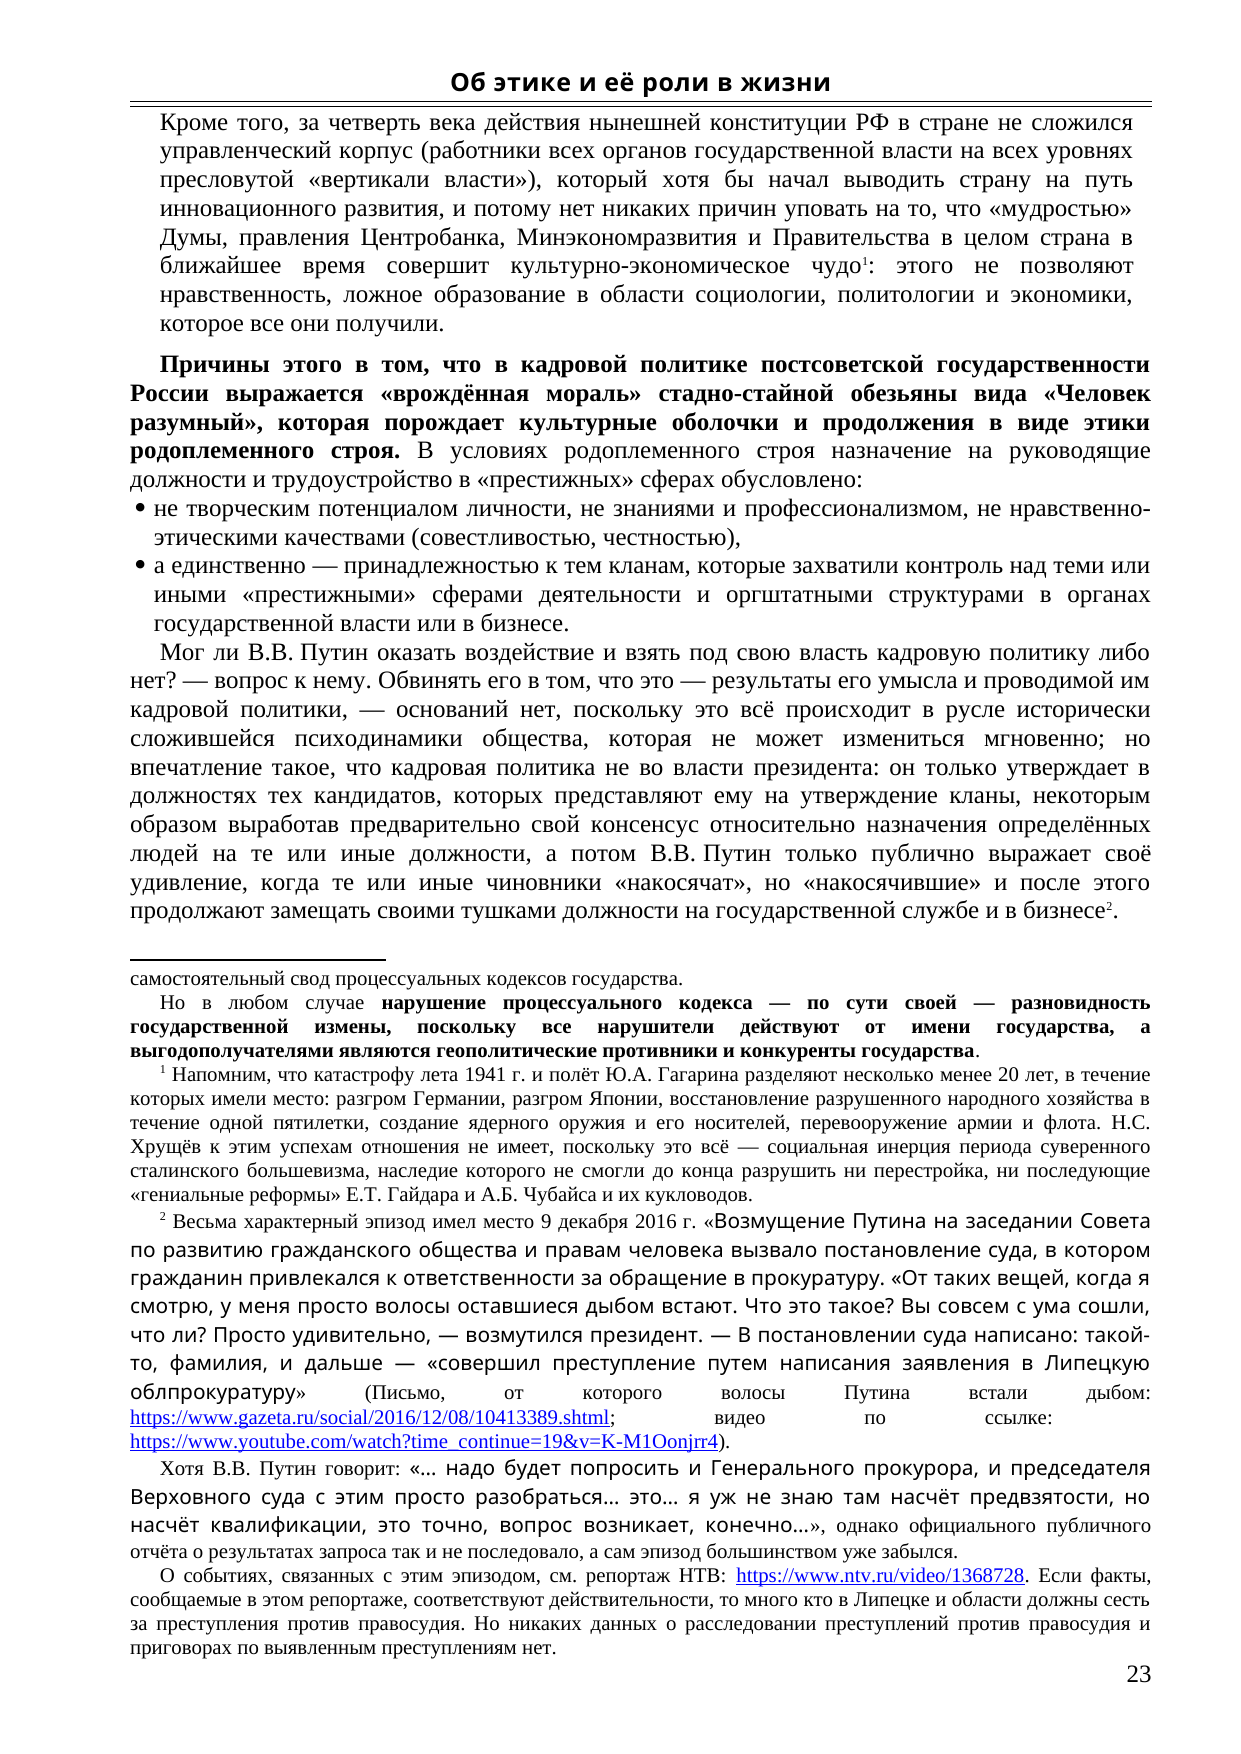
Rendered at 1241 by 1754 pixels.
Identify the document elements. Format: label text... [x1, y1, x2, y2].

text Кроме того, за четверть века действия нынешней конституции РФ в стране не сложился управленческий корпус (работники всех органов государственной власти на всех уровнях пресловутой «вертикали власти»), который хотя бы начал выводить страну на путь инновационного развития, и потому нет никаких причин уповать на то, что «мудростью» Думы, правления Центробанка, Минэкономразвития и Правительства в целом страна в ближайшее время совершит культурно-экономическое чудо: этого не позволяют нравственность, ложное образование в области социологии, политологии и экономики, которое все они получили. [159, 107, 1134, 337]
list Но в любом случае нарушение процессуального кодекса — по сути своей — разновидность государственной измены, поскольку все нарушители действуют от имени государства, а выгодополучателями являются геополитические противники и конкуренты государства. [130, 990, 1152, 1062]
text Напомним, что катастрофу лета 1941 г. и полёт Ю.А. Гагарина разделяют несколько менее 20 лет, в течение которых имели место: разгром Германии, разгром Японии, восстановление разрушенного народного хозяйства в течение одной пятилетки, создание ядерного оружия и его носителей, перевооружение армии и флота. Н.С. Хрущёв к этим успехам отношения не имеет, поскольку это всё — социальная инерция периода суверенного сталинского большевизма, наследие которого не смогли до конца разрушить ни перестройка, ни последующие «гениальные реформы» Е.Т. Гайдара и А.Б. Чубайса и их кукловодов. [130, 1062, 1152, 1206]
text Весьма характерный эпизод имел место 9 декабря 2016 г. «Возмущение Путина на заседании Совета по развитию гражданского общества и правам человека вызвало постановление суда, в котором гражданин привлекался к ответственности за обращение в прокуратуру. «От таких вещей, когда я смотрю, у меня просто волосы оставшиеся дыбом встают. Что это такое? Вы совсем с ума сошли, что ли? Просто удивительно, — возмутился президент. — В постановлении суда написано: такой-то, фамилия, и дальше — «совершил преступление путем написания заявления в Липецкую облпрокуратуру» (Письмо, от которого волосы Путина встали дыбом: https://www.gazeta.ru/social/2016/12/08/10413389.shtml; видео по ссылке: https://www.youtube.com/watch?time_continue=19&v=K-M1Oonjrr4). [130, 1206, 1152, 1453]
list самостоятельный свод процессуальных кодексов государства. [130, 966, 1152, 990]
text Хотя В.В. Путин говорит: «… надо будет попросить и Генерального прокурора, и председателя Верховного суда с этим просто разобраться… это… я уж не знаю там насчёт предвзятости, но насчёт квалификации, это точно, вопрос возникает, конечно…», однако официального публичного отчёта о результатах запроса так и не последовало, а сам эпизод большинством уже забылся. [130, 1453, 1152, 1563]
text О событиях, связанных с этим эпизодом, см. репортаж НТВ: https://www.ntv.ru/video/1368728. Если факты, сообщаемые в этом репортаже, соответствуют действительности, то много кто в Липецке и области должны сесть за преступления против правосудия. Но никаких данных о расследовании преступлений против правосудия и приговорах по выявленным преступлениям нет. [130, 1563, 1152, 1659]
list не творческим потенциалом личности, не знаниями и профессионализмом, не нравственно-этическими качествами (совестливостью, честностью), [136, 493, 1152, 550]
text Мог ли В.В. Путин оказать воздействие и взять под свою власть кадровую политику либо нет? — вопрос к нему. Обвинять его в том, что это — результаты его умысла и проводимой им кадровой политики, — оснований нет, поскольку это всё происходит в русле исторически сложившейся психодинамики общества, которая не может измениться мгновенно; но впечатление такое, что кадровая политика не во власти президента: он только утверждает в должностях тех кандидатов, которых представляют ему на утверждение кланы, некоторым образом выработав предварительно свой консенсус относительно назначения определённых людей на те или иные должности, а потом В.В. Путин только публично выражает своё удивление, когда те или иные чиновники «накосячат», но «накосячившие» и после этого продолжают замещать своими тушками должности на государственной службе и в бизнесе. [130, 637, 1152, 924]
list а единственно — принадлежностью к тем кланам, которые захватили контроль над теми или иными «престижными» сферами деятельности и оргштатными структурами в органах государственной власти или в бизнесе. [136, 550, 1152, 637]
text Причины этого в том, что в кадровой политике постсоветской государственности России выражается «врождённая мораль» стадно-стайной обезьяны вида «Человек разумный», которая порождает культурные оболочки и продолжения в виде этики родоплеменного строя. В условиях родоплеменного строя назначение на руководящие должности и трудоустройство в «престижных» сферах обусловлено: [130, 349, 1152, 493]
